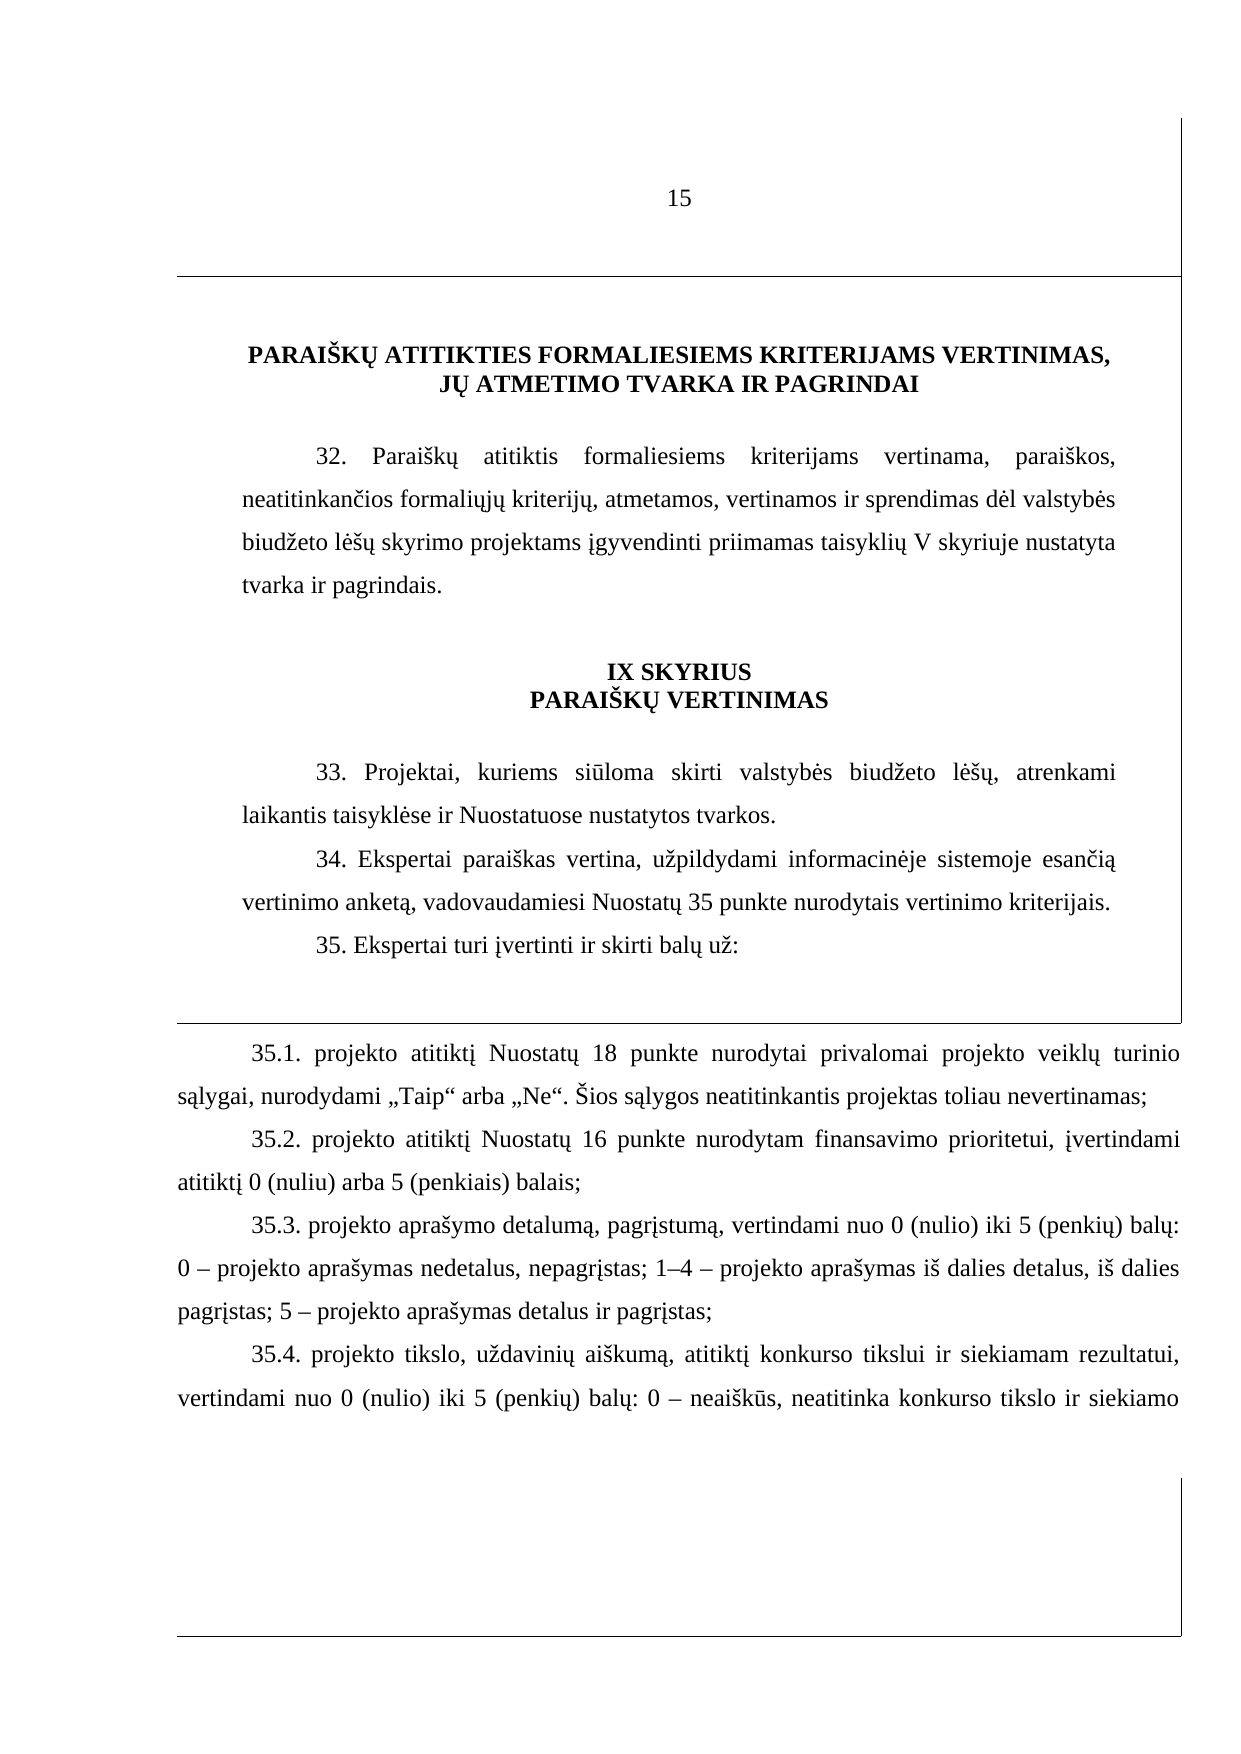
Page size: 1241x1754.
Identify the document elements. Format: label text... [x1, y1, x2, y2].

text 35.1. projekto atitiktį Nuostatų 18 punkte nurodytai privalomai projekto veiklų turinio sąlygai, nurodydami „Taip“ arba „Ne“. Šios sąlygos neatitinkantis projektas toliau nevertinamas; [177, 1038, 1181, 1109]
text 32. Paraiškų atitiktis formaliesiems kriterijams vertinama, paraiškos, neatitinkančios formaliųjų kriterijų, atmetamos, vertinamos ir sprendimas dėl valstybės biudžeto lėšų skyrimo projektams įgyvendinti priimamas taisyklių V skyriuje nustatyta tvarka ir pagrindais. [177, 377, 1181, 592]
text 34. Ekspertai paraiškas vertina, užpildydami informacinėje sistemoje esančią vertinimo anketą, vadovaudamiesi Nuostatų 35 punkte nurodytais vertinimo kriterijais. [177, 779, 1181, 865]
text 35.4. projekto tikslo, uždavinių aiškumą, atitiktį konkurso tikslui ir siekiamam rezultatui, vertindami nuo 0 (nulio) iki 5 (penkių) balų: 0 – neaiškūs, neatitinka konkurso tikslo ir siekiamo [177, 1339, 1181, 1411]
text IX SKYRIUS [177, 592, 1181, 686]
text 33. Projektai, kuriems siūloma skirti valstybės biudžeto lėšų, atrenkami laikantis taisyklėse ir Nuostatuose nustatytos tvarkos. [177, 693, 1181, 779]
text PARAIŠKŲ ATITIKTIES FORMALIESIEMS KRITERIJAMS VERTINIMAS, JŲ ATMETIMO TVARKA IR PAGRINDAI [177, 276, 1181, 377]
text PARAIŠKŲ VERTINIMAS [177, 686, 1181, 693]
text 35. Ekspertai turi įvertinti ir skirti balų už: [177, 865, 1181, 1023]
text 35.3. projekto aprašymo detalumą, pagrįstumą, vertindami nuo 0 (nulio) iki 5 (penkių) balų: 0 – projekto aprašymas nedetalus, nepagrįstas; 1–4 – projekto aprašymas iš dalies detalus, iš dalies pagrįstas; 5 – projekto aprašymas detalus ir pagrįstas; [177, 1210, 1181, 1325]
text 35.2. projekto atitiktį Nuostatų 16 punkte nurodytam finansavimo prioritetui, įvertindami atitiktį 0 (nuliu) arba 5 (penkiais) balais; [177, 1124, 1181, 1196]
